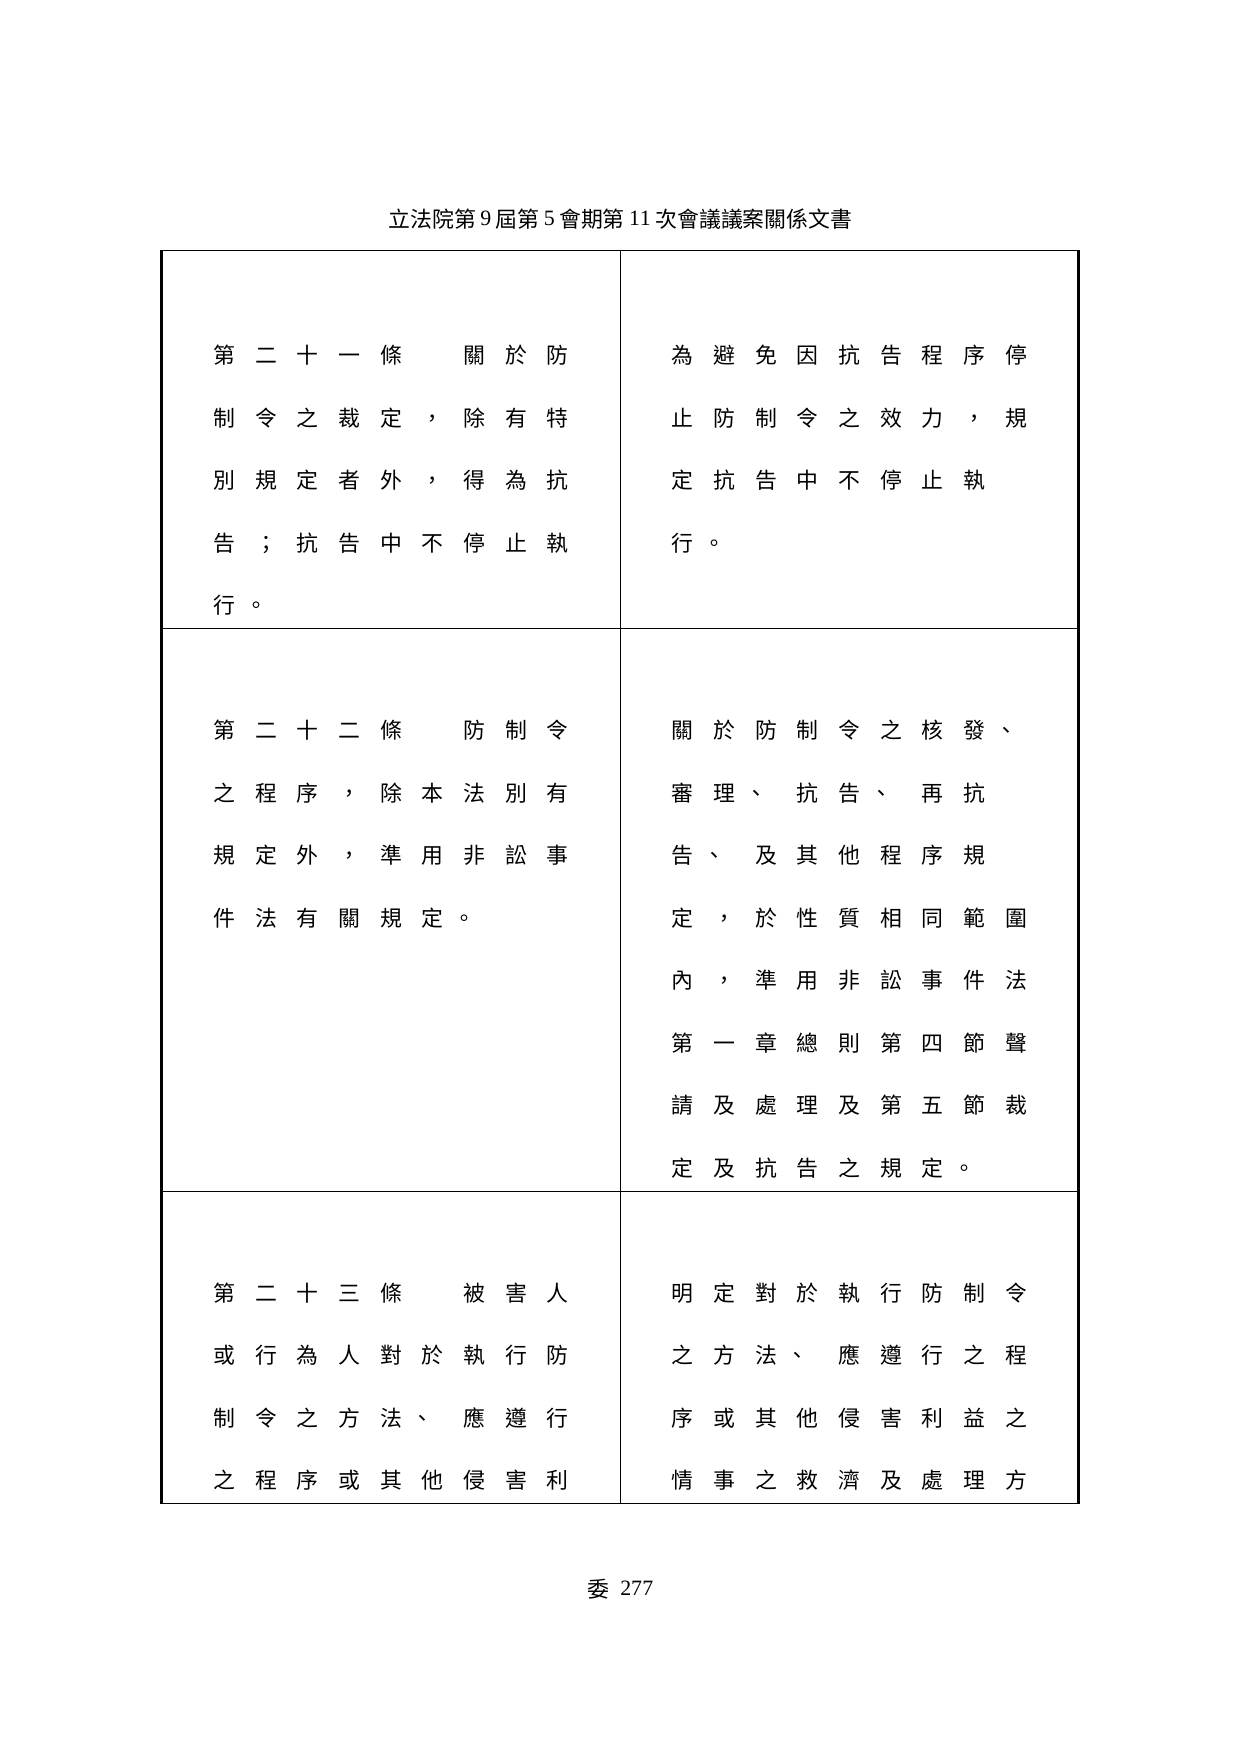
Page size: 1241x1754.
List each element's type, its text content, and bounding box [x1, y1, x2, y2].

table_cell 關於防制令之核發、審理、抗告、再抗告、及其他程序規定，於性質相同範圍內，準用非訟事件法第一章總則第四節聲請及處理及第五節裁定及抗告之規定。 [621, 629, 1077, 1191]
table_cell 第二十三條 被害人或行為人對於執行防制令之方法、應遵行之程序或其他侵害利 [163, 1192, 620, 1503]
table_cell 第二十二條 防制令之程序，除本法別有規定外，準用非訟事件法有關規定。 [163, 629, 620, 1191]
table_cell 第二十一條 關於防制令之裁定，除有特別規定者外，得為抗告；抗告中不停止執行。 [163, 251, 620, 628]
table_cell 明定對於執行防制令之方法、應遵行之程序或其他侵害利益之情事之救濟及處理方 [621, 1192, 1077, 1503]
table_cell 為避免因抗告程序停止防制令之效力，規定抗告中不停止執行。 [621, 251, 1077, 628]
